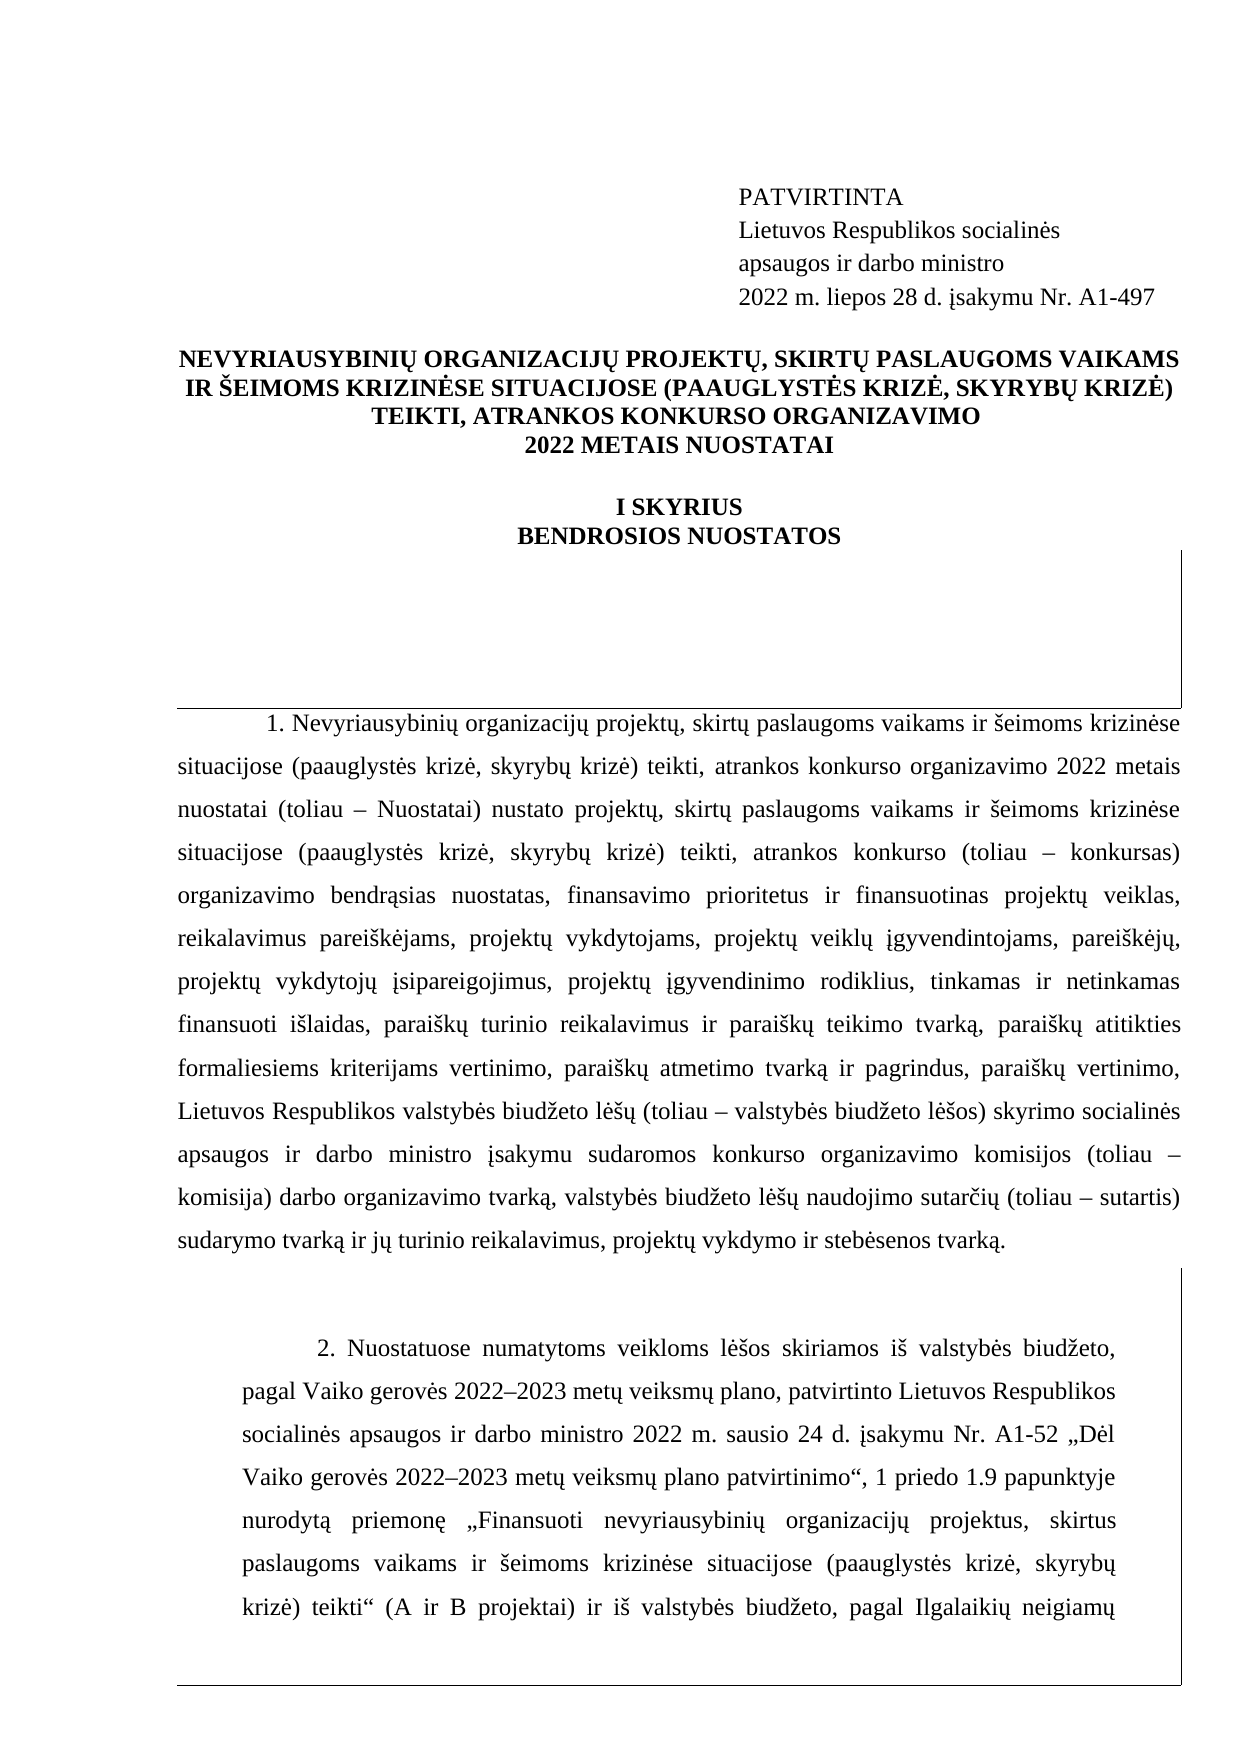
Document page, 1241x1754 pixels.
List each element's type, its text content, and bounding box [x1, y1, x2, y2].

text PATVIRTINTA [738, 177, 1181, 211]
subtitle BENDROSIOS NUOSTATOS [177, 521, 1181, 550]
text 2. Nuostatuose numatytoms veikloms lėšos skiriamos iš valstybės biudžeto, pagal Vaiko gerovės 2022–2023 metų veiksmų plano, patvirtinto Lietuvos Respublikos socialinės apsaugos ir darbo ministro 2022 m. sausio 24 d. įsakymu Nr. A1-52 „Dėl Vaiko gerovės 2022–2023 metų veiksmų plano patvirtinimo“, 1 priedo 1.9 papunktyje nurodytą priemonę „Finansuoti nevyriausybinių organizacijų projektus, skirtus paslaugoms vaikams ir šeimoms krizinėse situacijose (paauglystės krizė, skyrybų krizė) teikti“ (A ir B projektai) ir iš valstybės biudžeto, pagal Ilgalaikių neigiamų COVID-19 pandemijos pasekmių asmens ir visuomenės psichikos sveikatai mažinimo veiksmų 2021–2022 metų plano, patvirtinto Lietuvos Respublikos sveikatos apsaugos ministro 2020 m. liepos 3 d. įsakymu Nr. V-1596 „Dėl Ilgalaikių neigiamų COVID-19 pandemijos pasekmių asmens ir visuomenės psichikos sveikatai mažinimo veiksmų 2021–2022 metų plano patvirtinimo“, II skyriaus 8.9 papunktyje nurodytą priemonę „Finansuoti nevyriausybinių organizacijų projektus, skirtus paslaugoms vaikams ir šeimoms krizinėse situacijose (paauglystės krizė, skyrybų krizė) teikti“ (C projektai). [177, 1268, 1181, 1685]
text Nevyriausybinių organizacijų projektų, skirtų paslaugoms vaikams ir šeimoms krizinėse situacijose (paauglystės krizė, skyrybų krizė) teikti, ATRANKOS KONKURSO ORGANIZAVIMO [177, 344, 1181, 430]
text 2022 METAIS NUOSTATAI [177, 430, 1181, 459]
text Lietuvos Respublikos socialinės [738, 211, 1181, 244]
subtitle apsaugos ir darbo ministro [738, 244, 1181, 277]
text 2022 m. liepos 28 d. įsakymu Nr. A1-497 [738, 277, 1181, 311]
subtitle I SKYRIUS [177, 492, 1181, 521]
text 1. Nevyriausybinių organizacijų projektų, skirtų paslaugoms vaikams ir šeimoms krizinėse situacijose (paauglystės krizė, skyrybų krizė) teikti, atrankos konkurso organizavimo 2022 metais nuostatai (toliau – Nuostatai) nustato projektų, skirtų paslaugoms vaikams ir šeimoms krizinėse situacijose (paauglystės krizė, skyrybų krizė) teikti, atrankos konkurso (toliau – konkursas) organizavimo bendrąsias nuostatas, finansavimo prioritetus ir finansuotinas projektų veiklas, reikalavimus pareiškėjams, projektų vykdytojams, projektų veiklų įgyvendintojams, pareiškėjų, projektų vykdytojų įsipareigojimus, projektų įgyvendinimo rodiklius, tinkamas ir netinkamas finansuoti išlaidas, paraiškų turinio reikalavimus ir paraiškų teikimo tvarką, paraiškų atitikties formaliesiems kriterijams vertinimo, paraiškų atmetimo tvarką ir pagrindus, paraiškų vertinimo, Lietuvos Respublikos valstybės biudžeto lėšų (toliau – valstybės biudžeto lėšos) skyrimo socialinės apsaugos ir darbo ministro įsakymu sudaromos konkurso organizavimo komisijos (toliau – komisija) darbo organizavimo tvarką, valstybės biudžeto lėšų naudojimo sutarčių (toliau – sutartis) sudarymo tvarką ir jų turinio reikalavimus, projektų vykdymo ir stebėsenos tvarką. [177, 708, 1181, 1254]
